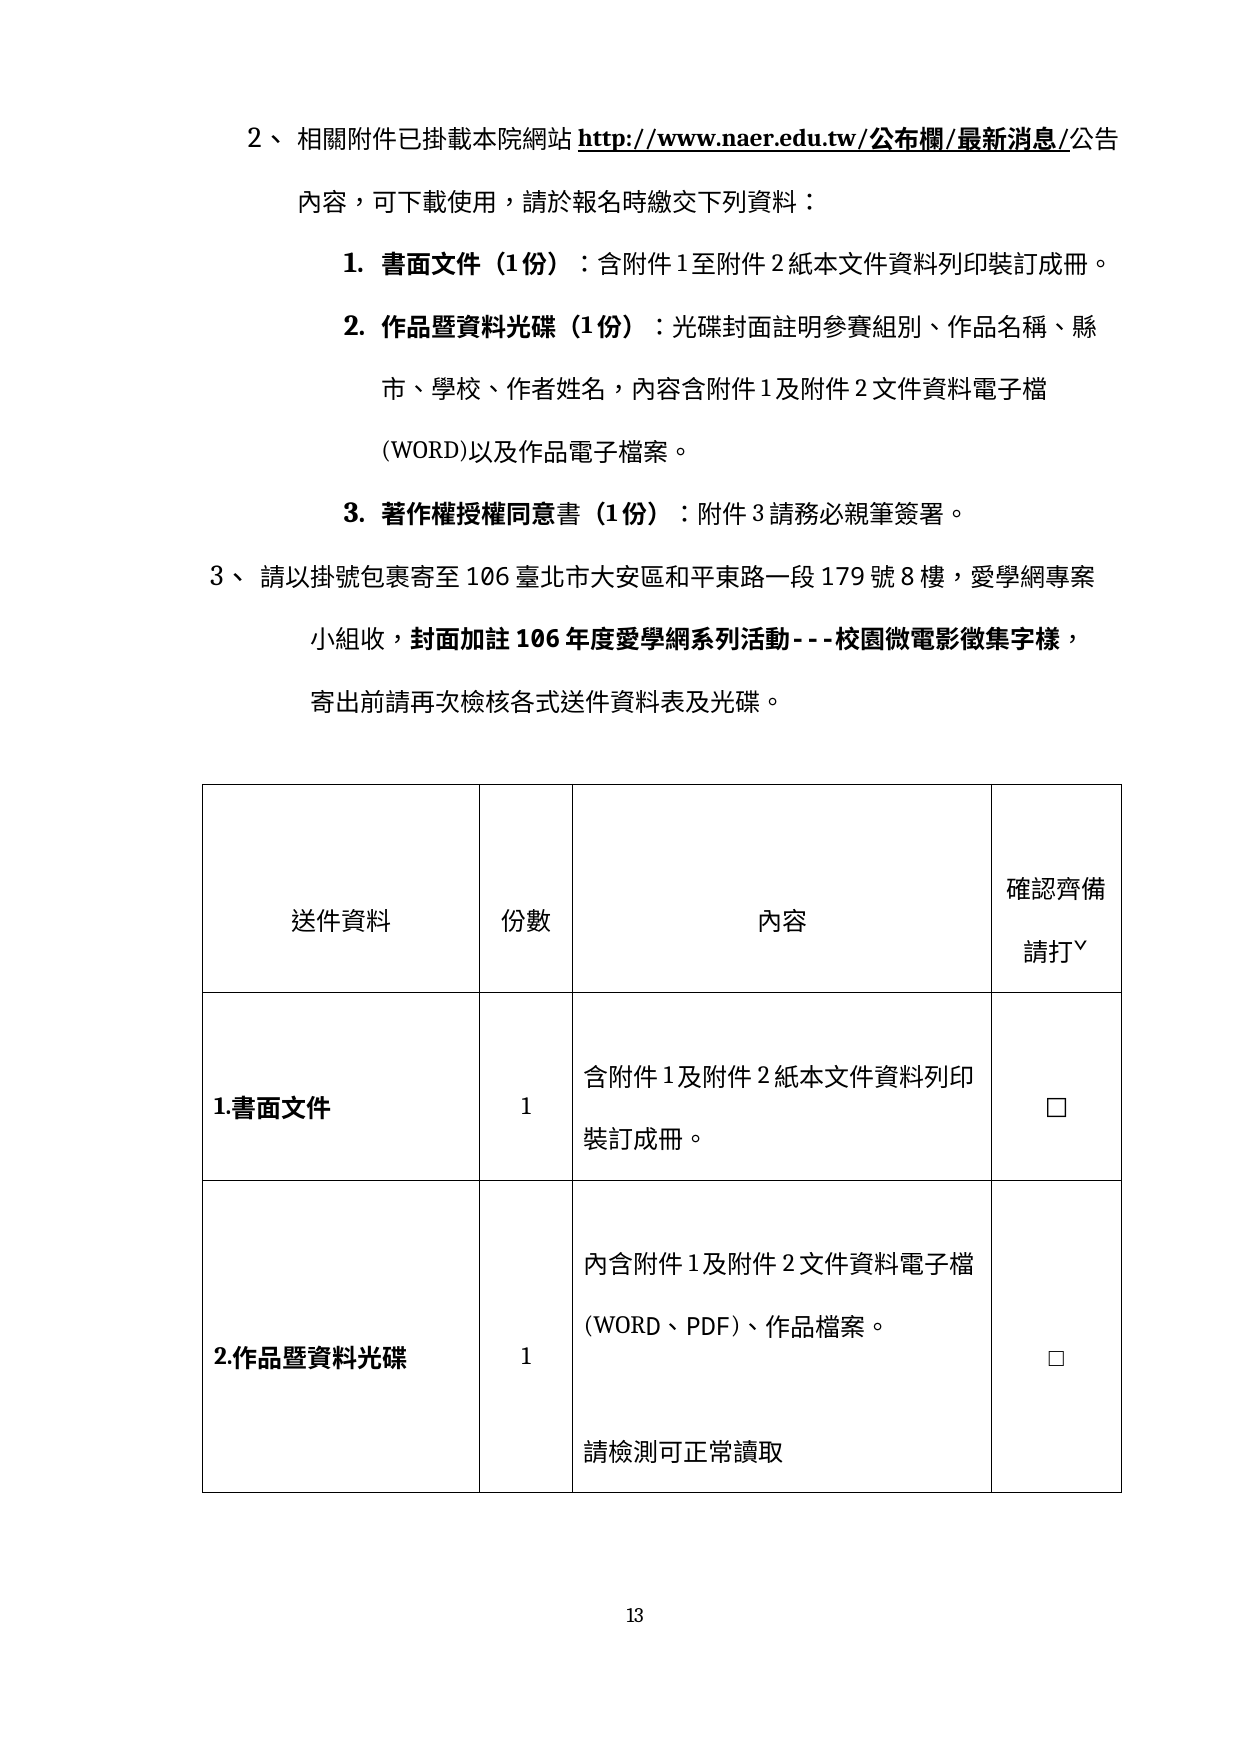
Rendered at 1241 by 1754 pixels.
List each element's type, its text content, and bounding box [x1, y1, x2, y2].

list 請以掛號包裹寄至106臺北市大安區和平東路一段179號8樓，愛學網專案小組收，封面加註106年度愛學網系列活動---校園微電影徵集字樣，寄出前請再次檢核各式送件資料表及光碟。 [210, 534, 1110, 721]
list 相關附件已掛載本院網站http://www.naer.edu.tw/公布欄/最新消息/公告內容，可下載使用，請於報名時繳交下列資料： [248, 96, 1122, 221]
list 書面文件（1份）：含附件1至附件2紙本文件資料列印裝訂成冊。 [343, 221, 1122, 284]
table_cell □ [992, 1181, 1121, 1492]
table_cell 2.作品暨資料光碟 [203, 1181, 479, 1492]
table_header 內容 [573, 785, 991, 992]
table_cell 內含附件1及附件2文件資料電子檔(WORD、PDF)、作品檔案。 請檢測可正常讀取 [573, 1181, 991, 1492]
table_cell 1 [480, 993, 572, 1179]
list 著作權授權同意書（1份）：附件3請務必親筆簽署。 [343, 471, 1122, 534]
table_header 確認齊備請打ˇ [992, 785, 1121, 992]
table_cell 1.書面文件 [203, 993, 479, 1179]
table_header 份數 [480, 785, 572, 992]
table_cell 1 [480, 1181, 572, 1492]
table_header 送件資料 [203, 785, 479, 992]
table_cell □ [992, 993, 1121, 1179]
table_cell 含附件1及附件2紙本文件資料列印裝訂成冊。 [573, 993, 991, 1179]
list 作品暨資料光碟（1份）：光碟封面註明參賽組別、作品名稱、縣市、學校、作者姓名，內容含附件1及附件2文件資料電子檔(WORD)以及作品電子檔案。 [343, 284, 1122, 471]
